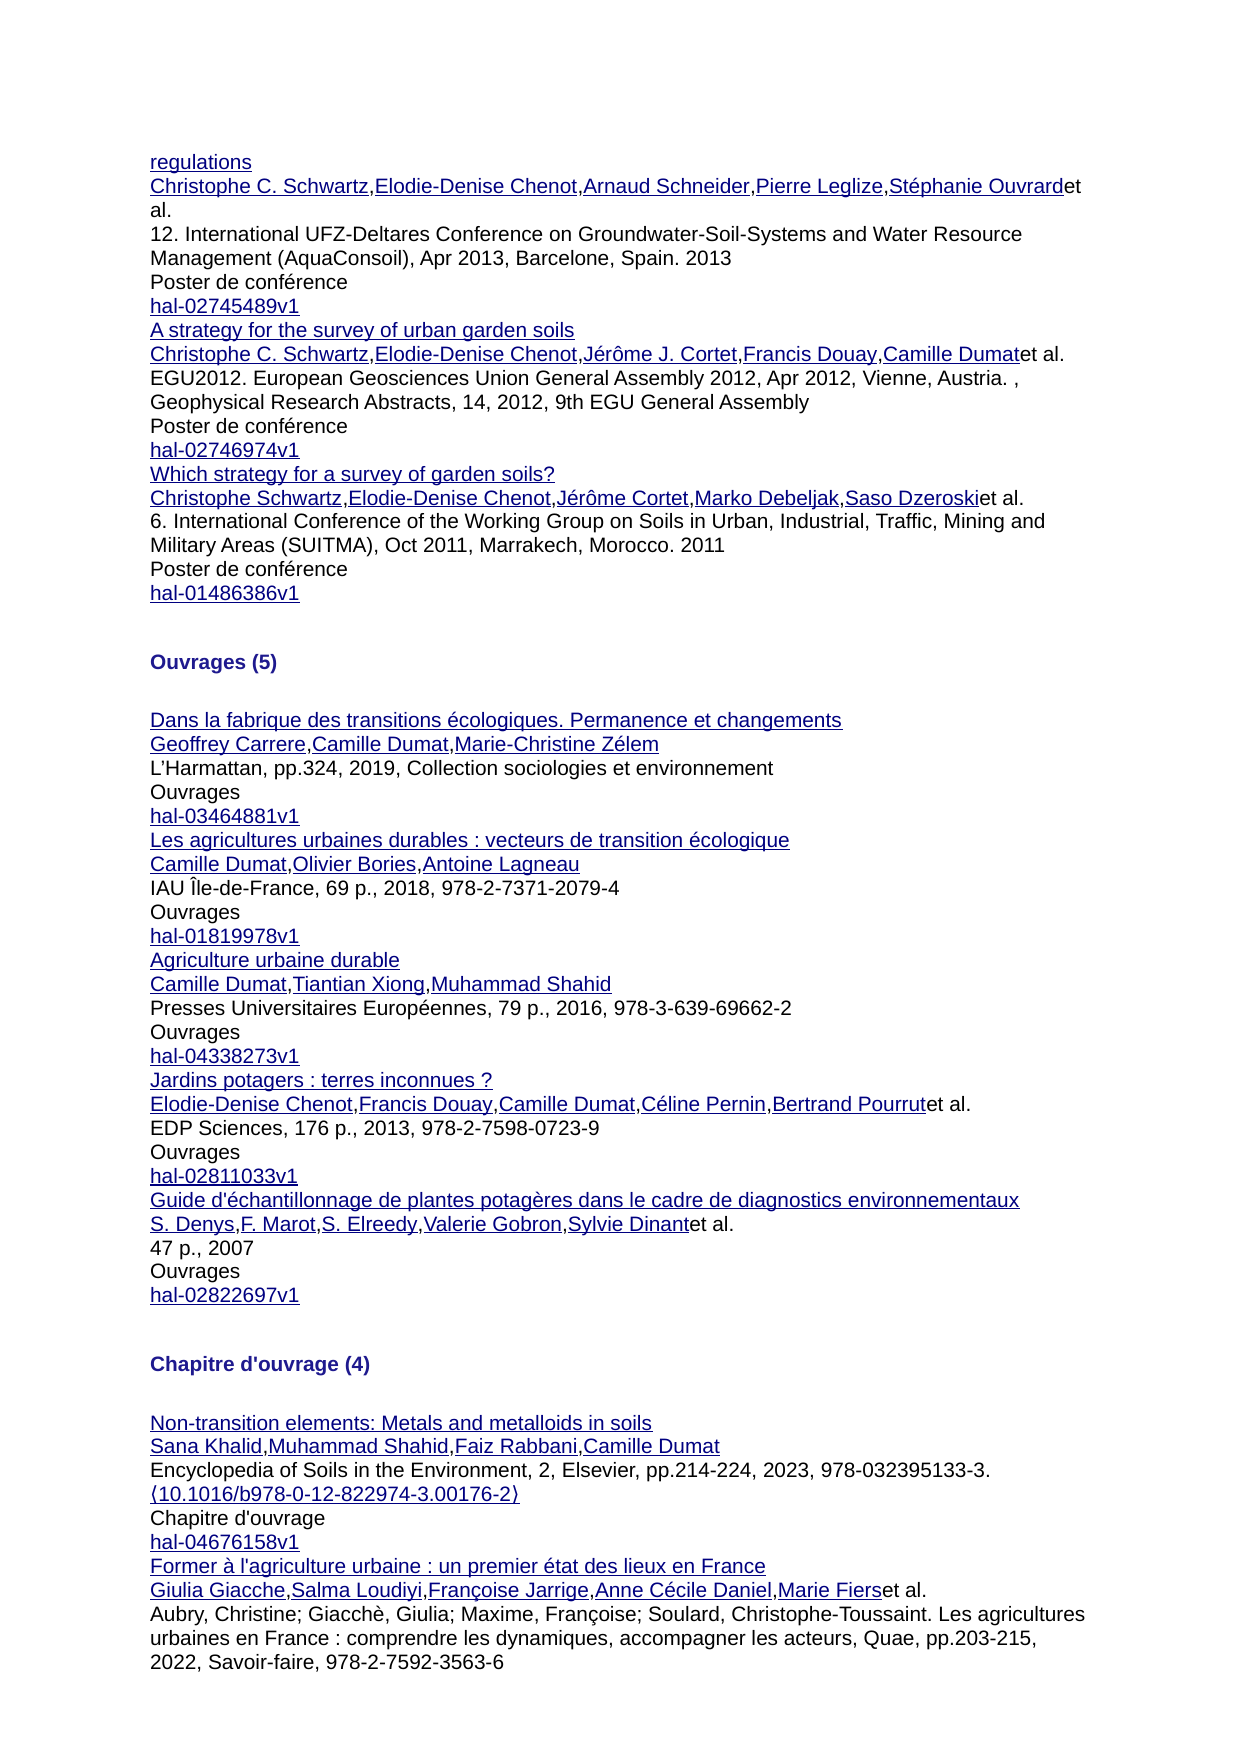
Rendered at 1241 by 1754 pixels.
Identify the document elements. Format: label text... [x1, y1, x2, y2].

table_cell A strategy for the survey of urban garden soils Christophe C. Schwartz,Elodie-Denise Chenot,Jérôme J. Cortet,Francis Douay,Camille Dumatet al. EGU2012. European Geosciences Union General Assembly 2012, Apr 2012, Vienne, Austria. , Geophysical Research Abstracts, 14, 2012, 9th EGU General Assembly Poster de conférence hal-02746974v1 [150, 318, 1090, 461]
table_cell regulations Christophe C. Schwartz,Elodie-Denise Chenot,Arnaud Schneider,Pierre Leglize,Stéphanie Ouvrardet al. 12. International UFZ-Deltares Conference on Groundwater-Soil-Systems and Water Resource Management (AquaConsoil), Apr 2013, Barcelone, Spain. 2013 Poster de conférence hal-02745489v1 [150, 150, 1090, 318]
subtitle Chapitre d'ouvrage (4) [150, 1352, 1090, 1376]
table_header Non-transition elements: Metals and metalloids in soils Sana Khalid,Muhammad Shahid,Faiz Rabbani,Camille Dumat Encyclopedia of Soils in the Environment, 2, Elsevier, pp.214-224, 2023, 978-032395133-3. ⟨10.1016/b978-0-12-822974-3.00176-2⟩ Chapitre d'ouvrage hal-04676158v1 [150, 1410, 1090, 1554]
table_cell Guide d'échantillonnage de plantes potagères dans le cadre de diagnostics environnementaux S. Denys,F. Marot,S. Elreedy,Valerie Gobron,Sylvie Dinantet al. 47 p., 2007 Ouvrages hal-02822697v1 [150, 1188, 1090, 1307]
table_cell Former à l'agriculture urbaine : un premier état des lieux en France Giulia Giacche,Salma Loudiyi,Françoise Jarrige,Anne Cécile Daniel,Marie Fierset al. Aubry, Christine; Giacchè, Giulia; Maxime, Françoise; Soulard, Christophe-Toussaint. Les agricultures urbaines en France : comprendre les dynamiques, accompagner les acteurs, Quae, pp.203-215, 2022, Savoir-faire, 978-2-7592-3563-6 [150, 1554, 1090, 1674]
table_cell Agriculture urbaine durable Camille Dumat,Tiantian Xiong,Muhammad Shahid Presses Universitaires Européennes, 79 p., 2016, 978-3-639-69662-2 Ouvrages hal-04338273v1 [150, 948, 1090, 1068]
table_cell Les agricultures urbaines durables : vecteurs de transition écologique Camille Dumat,Olivier Bories,Antoine Lagneau IAU Île-de-France, 69 p., 2018, 978-2-7371-2079-4 Ouvrages hal-01819978v1 [150, 828, 1090, 948]
table_cell Which strategy for a survey of garden soils? Christophe Schwartz,Elodie-Denise Chenot,Jérôme Cortet,Marko Debeljak,Saso Dzeroskiet al. 6. International Conference of the Working Group on Soils in Urban, Industrial, Traffic, Mining and Military Areas (SUITMA), Oct 2011, Marrakech, Morocco. 2011 Poster de conférence hal-01486386v1 [150, 461, 1090, 605]
table_header Dans la fabrique des transitions écologiques. Permanence et changements Geoffrey Carrere,Camille Dumat,Marie-Christine Zélem L’Harmattan, pp.324, 2019, Collection sociologies et environnement Ouvrages hal-03464881v1 [150, 708, 1090, 828]
subtitle Ouvrages (5) [150, 650, 1090, 674]
table_cell Jardins potagers : terres inconnues ? Elodie-Denise Chenot,Francis Douay,Camille Dumat,Céline Pernin,Bertrand Pourrutet al. EDP Sciences, 176 p., 2013, 978-2-7598-0723-9 Ouvrages hal-02811033v1 [150, 1068, 1090, 1187]
